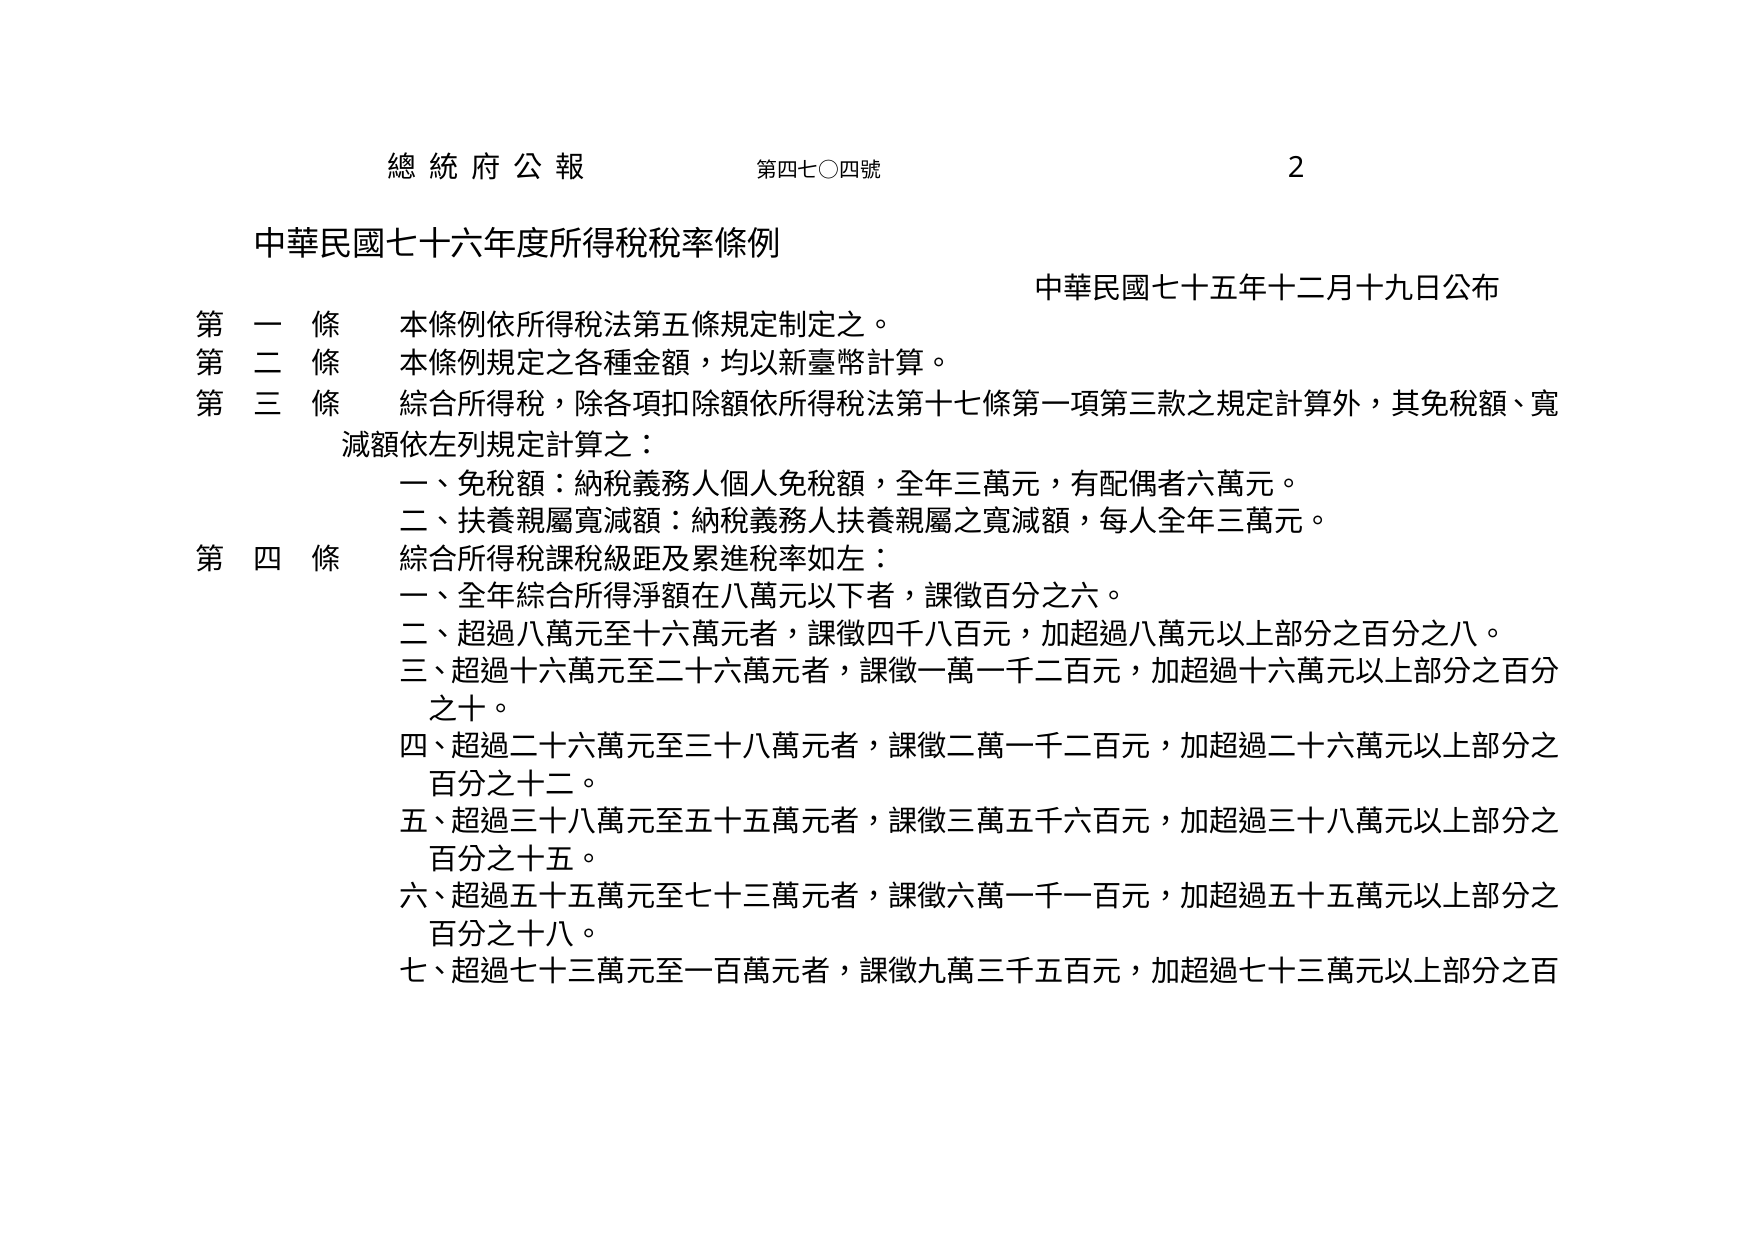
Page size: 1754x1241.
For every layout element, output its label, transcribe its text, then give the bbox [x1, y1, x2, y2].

text 中華民國七十五年十二月十九日公布 [195, 268, 1501, 306]
text 第 三 條 綜合所得稅，除各項扣除額依所得稅法第十七條第一項第三款之規定計算外，其免稅額、寬減額依左列規定計算之： [195, 381, 1559, 464]
text 一、全年綜合所得淨額在八萬元以下者，課徵百分之六。 [399, 577, 1559, 614]
text 二、超過八萬元至十六萬元者，課徵四千八百元，加超過八萬元以上部分之百分之八。 [399, 614, 1559, 652]
text 一、免稅額：納稅義務人個人免稅額，全年三萬元，有配偶者六萬元。 [399, 464, 1559, 502]
text 中華民國七十六年度所得稅稅率條例 [253, 222, 1559, 263]
text 二、扶養親屬寬減額：納稅義務人扶養親屬之寬減額，每人全年三萬元。 [399, 502, 1559, 539]
text 第 二 條 本條例規定之各種金額，均以新臺幣計算。 [195, 343, 1559, 381]
text 五、超過三十八萬元至五十五萬元者，課徵三萬五千六百元，加超過三十八萬元以上部分之百分之十五。 [399, 802, 1559, 877]
text 第 四 條 綜合所得稅課稅級距及累進稅率如左： [195, 539, 1559, 577]
text 三、超過十六萬元至二十六萬元者，課徵一萬一千二百元，加超過十六萬元以上部分之百分之十。 [399, 652, 1559, 727]
text 六、超過五十五萬元至七十三萬元者，課徵六萬一千一百元，加超過五十五萬元以上部分之百分之十八。 [399, 877, 1559, 952]
text 四、超過二十六萬元至三十八萬元者，課徵二萬一千二百元，加超過二十六萬元以上部分之百分之十二。 [399, 727, 1559, 802]
text 第 一 條 本條例依所得稅法第五條規定制定之。 [195, 306, 1559, 343]
text 七、超過七十三萬元至一百萬元者，課徵九萬三千五百元，加超過七十三萬元以上部分之百 [399, 952, 1559, 989]
